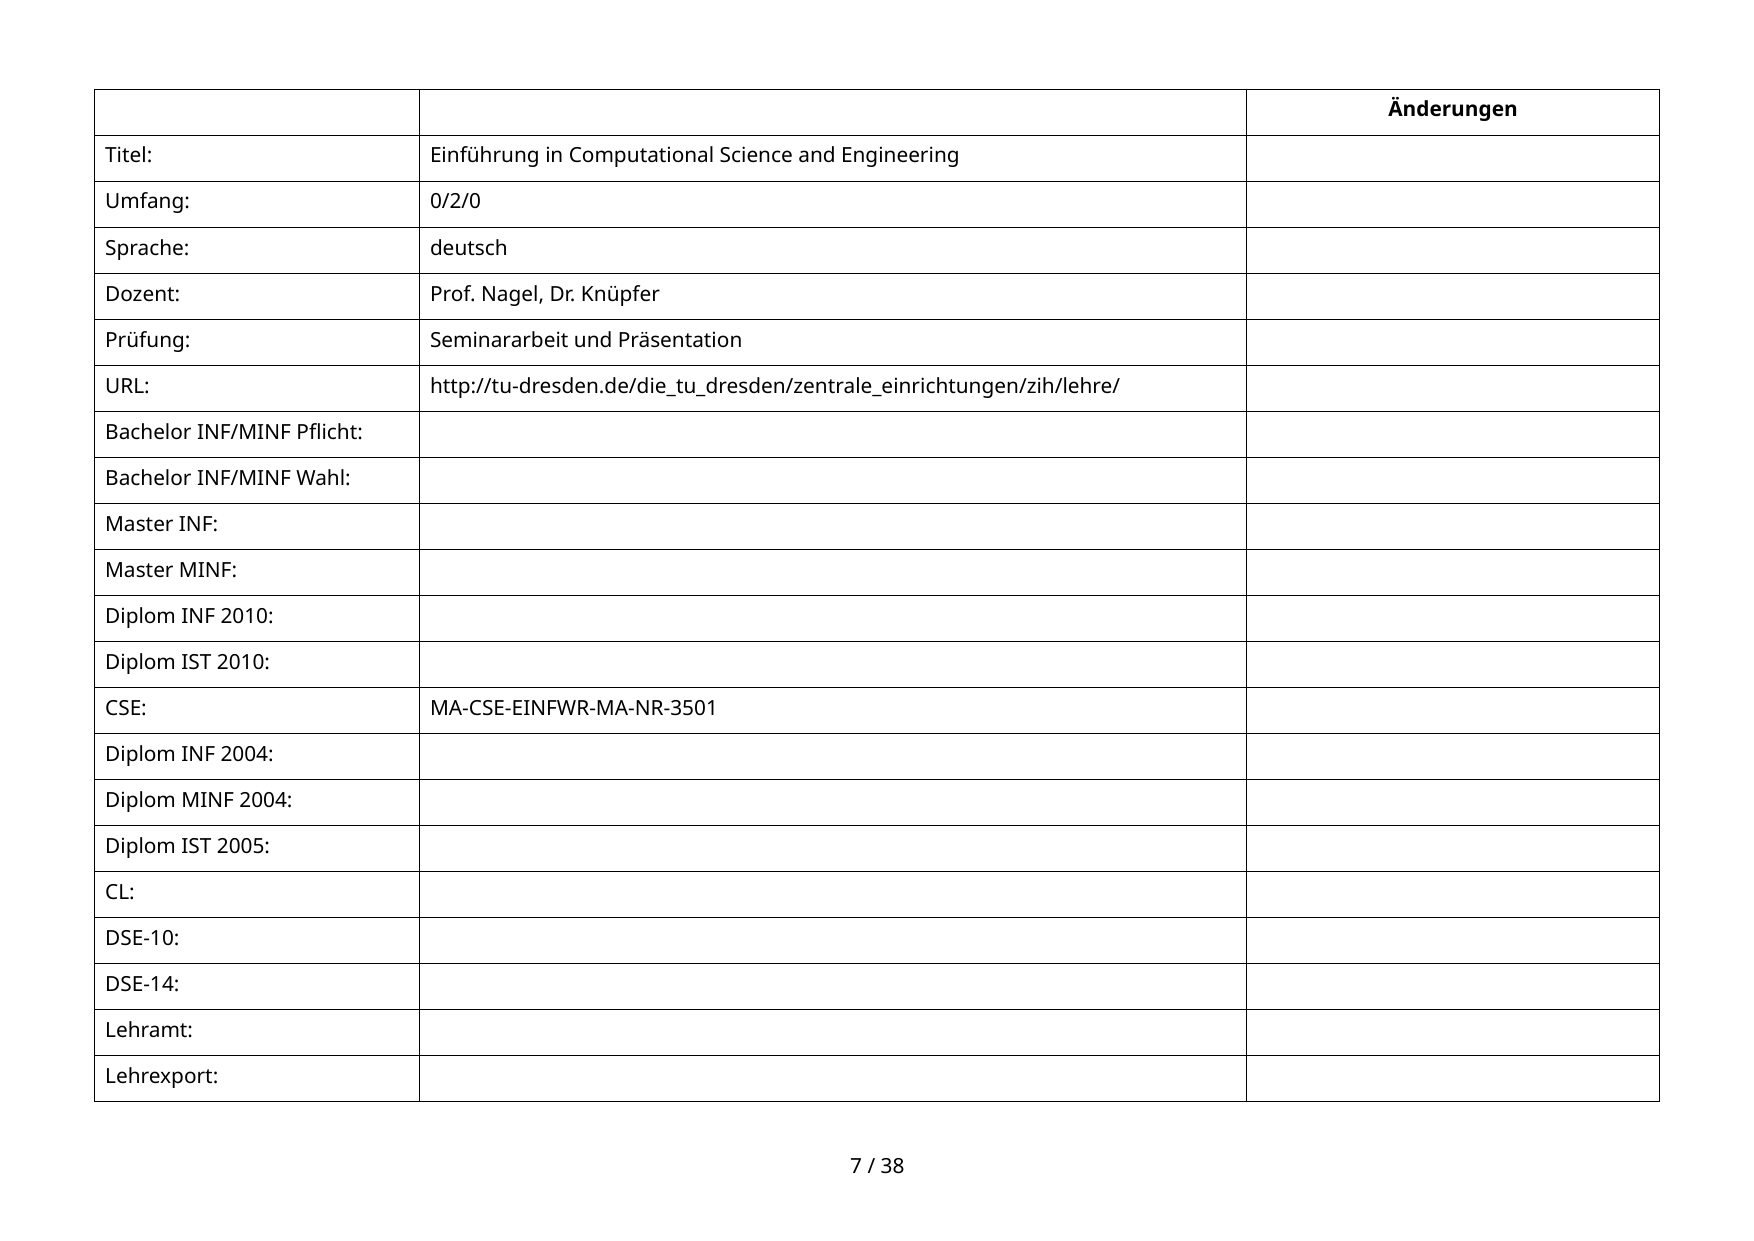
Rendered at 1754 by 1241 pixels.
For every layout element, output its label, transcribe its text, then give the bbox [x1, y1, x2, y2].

table_cell [1247, 458, 1659, 503]
table_cell [420, 642, 1246, 687]
table_cell [1247, 872, 1659, 917]
table_header Änderungen [1247, 90, 1659, 134]
table_cell [1247, 596, 1659, 641]
table_cell [420, 780, 1246, 825]
table_header [95, 90, 419, 134]
table_cell [1247, 412, 1659, 457]
table_cell [420, 458, 1246, 503]
table_cell [1247, 826, 1659, 871]
table_cell [420, 734, 1246, 779]
table_cell Einführung in Computational Science and Engineering [420, 136, 1246, 181]
table_cell CSE: [95, 688, 419, 733]
table_cell [1247, 642, 1659, 687]
table_header [420, 90, 1246, 134]
table_cell Diplom IST 2005: [95, 826, 419, 871]
table_cell [420, 918, 1246, 963]
table_cell Diplom INF 2010: [95, 596, 419, 641]
table_cell Bachelor INF/MINF Wahl: [95, 458, 419, 503]
table_cell [1247, 780, 1659, 825]
table_cell Diplom IST 2010: [95, 642, 419, 687]
table_cell [1247, 964, 1659, 1009]
table_cell [1247, 918, 1659, 963]
table_cell [420, 504, 1246, 549]
table_cell Bachelor INF/MINF Pflicht: [95, 412, 419, 457]
table_cell deutsch [420, 228, 1246, 273]
table_cell 0/2/0 [420, 182, 1246, 227]
table_cell [420, 596, 1246, 641]
table_cell [420, 826, 1246, 871]
table_cell [1247, 1010, 1659, 1055]
table_cell URL: [95, 366, 419, 411]
table_cell [420, 1010, 1246, 1055]
table_cell Lehramt: [95, 1010, 419, 1055]
table_cell [420, 872, 1246, 917]
table_cell Umfang: [95, 182, 419, 227]
table_cell Diplom INF 2004: [95, 734, 419, 779]
table_cell DSE-10: [95, 918, 419, 963]
table_cell [1247, 734, 1659, 779]
table_cell DSE-14: [95, 964, 419, 1009]
table_cell [1247, 504, 1659, 549]
table_cell MA-CSE-EINFWR-MA-NR-3501 [420, 688, 1246, 733]
table_cell http://tu-dresden.de/die_tu_dresden/zentrale_einrichtungen/zih/lehre/ [420, 366, 1246, 411]
table_cell Prof. Nagel, Dr. Knüpfer [420, 274, 1246, 319]
table_cell Sprache: [95, 228, 419, 273]
table_cell [1247, 320, 1659, 365]
table_cell [1247, 228, 1659, 273]
table_cell [1247, 136, 1659, 181]
table_cell Seminararbeit und Präsentation [420, 320, 1246, 365]
table_cell [420, 1056, 1246, 1101]
table_cell [1247, 550, 1659, 595]
table_cell [1247, 182, 1659, 227]
table_cell [1247, 366, 1659, 411]
table_cell Master MINF: [95, 550, 419, 595]
table_cell Prüfung: [95, 320, 419, 365]
table_cell [1247, 274, 1659, 319]
table_cell Dozent: [95, 274, 419, 319]
table_cell [420, 412, 1246, 457]
table_cell [1247, 688, 1659, 733]
table_cell Lehrexport: [95, 1056, 419, 1101]
table_cell CL: [95, 872, 419, 917]
table_cell [1247, 1056, 1659, 1101]
table_cell [420, 964, 1246, 1009]
table_cell Master INF: [95, 504, 419, 549]
table_cell [420, 550, 1246, 595]
table_cell Titel: [95, 136, 419, 181]
table_cell Diplom MINF 2004: [95, 780, 419, 825]
